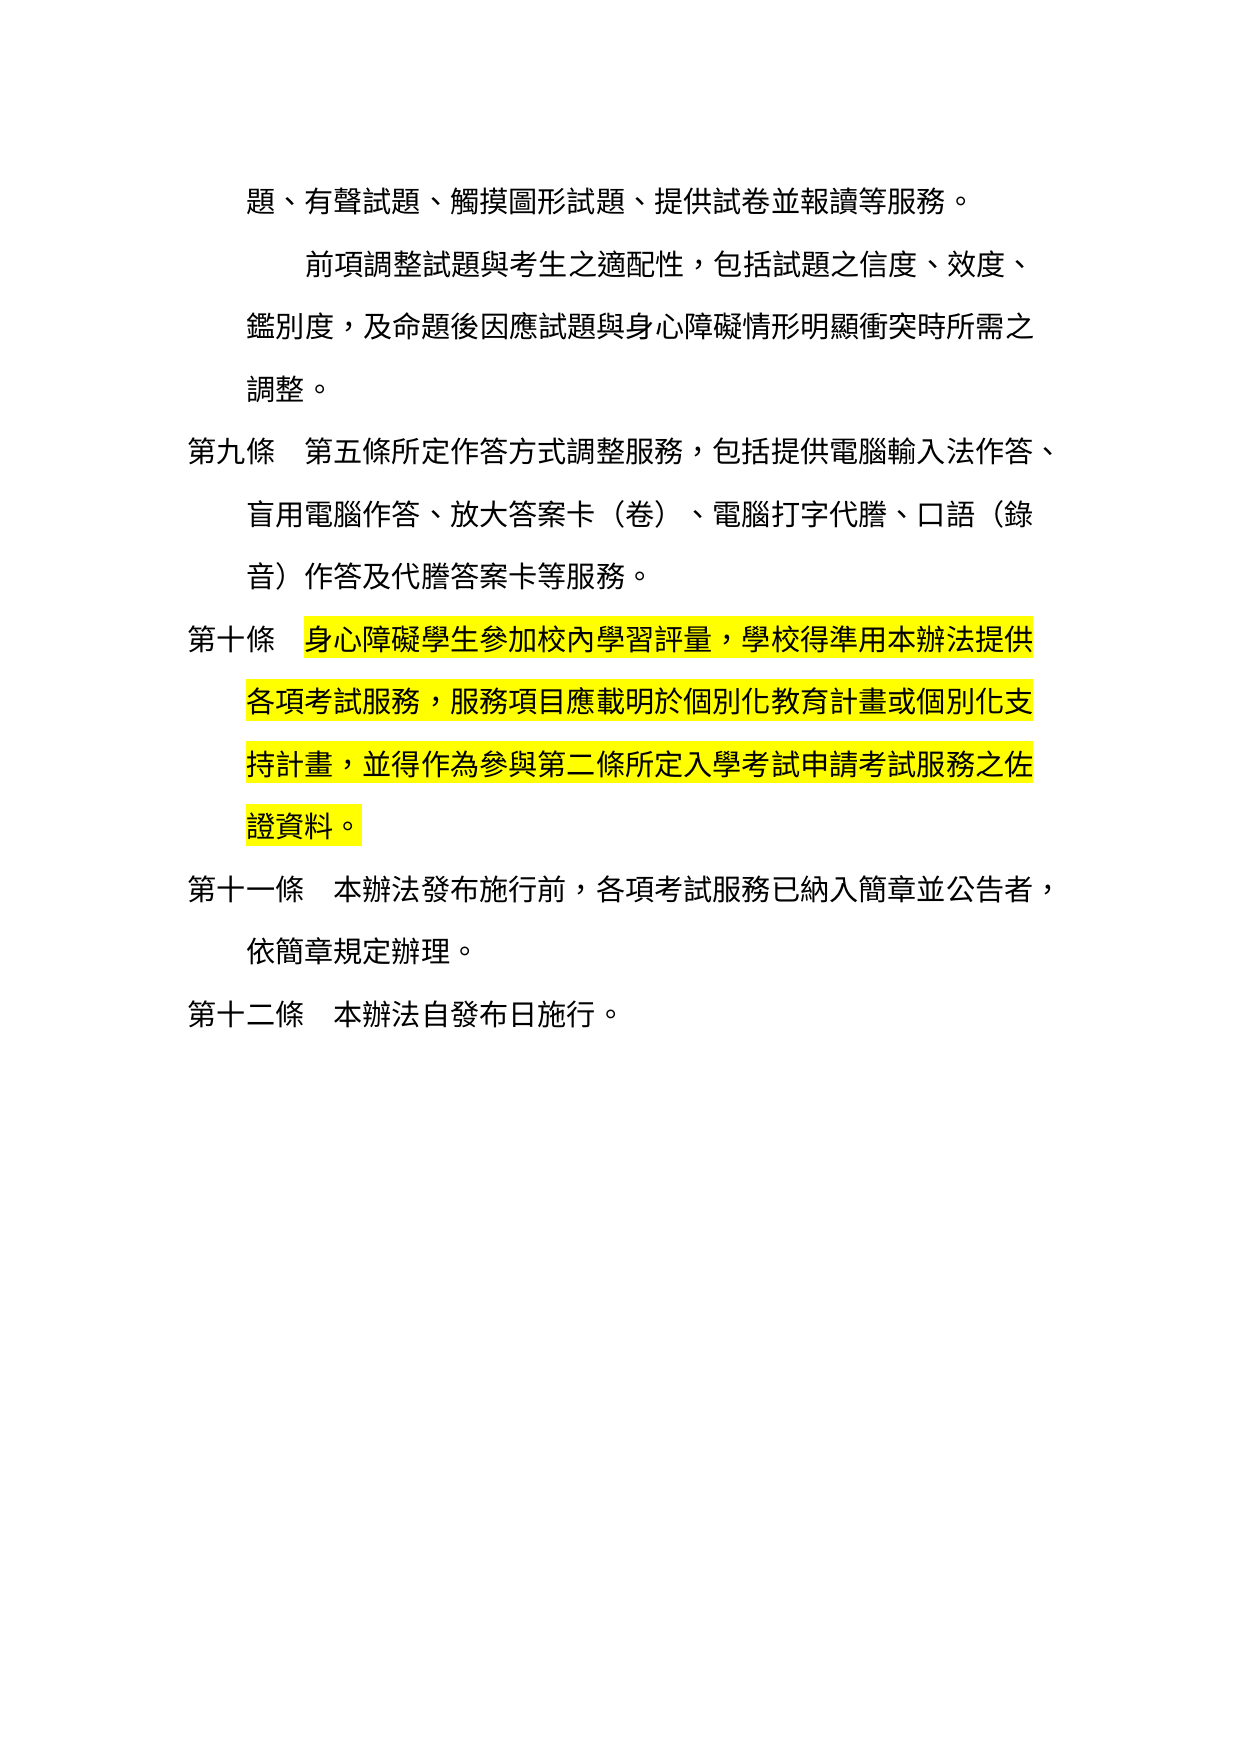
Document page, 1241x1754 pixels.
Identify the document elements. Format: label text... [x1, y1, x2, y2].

text 第十二條 本辦法自發布日施行。 [187, 971, 1053, 1033]
text 第十一條 本辦法發布施行前，各項考試服務已納入簡章並公告者，依簡章規定辦理。 [187, 846, 1053, 971]
text 第九條 第五條所定作答方式調整服務，包括提供電腦輸入法作答、盲用電腦作答、放大答案卡（卷）、電腦打字代謄、口語（錄音）作答及代謄答案卡等服務。 [187, 408, 1053, 596]
text 第十條 身心障礙學生參加校內學習評量，學校得準用本辦法提供各項考試服務，服務項目應載明於個別化教育計畫或個別化支持計畫，並得作為參與第二條所定入學考試申請考試服務之佐證資料。 [187, 596, 1053, 846]
text 前項調整試題與考生之適配性，包括試題之信度、效度、鑑別度，及命題後因應試題與身心障礙情形明顯衝突時所需之調整。 [246, 221, 1053, 408]
text 題、有聲試題、觸摸圖形試題、提供試卷並報讀等服務。 [187, 158, 1053, 221]
